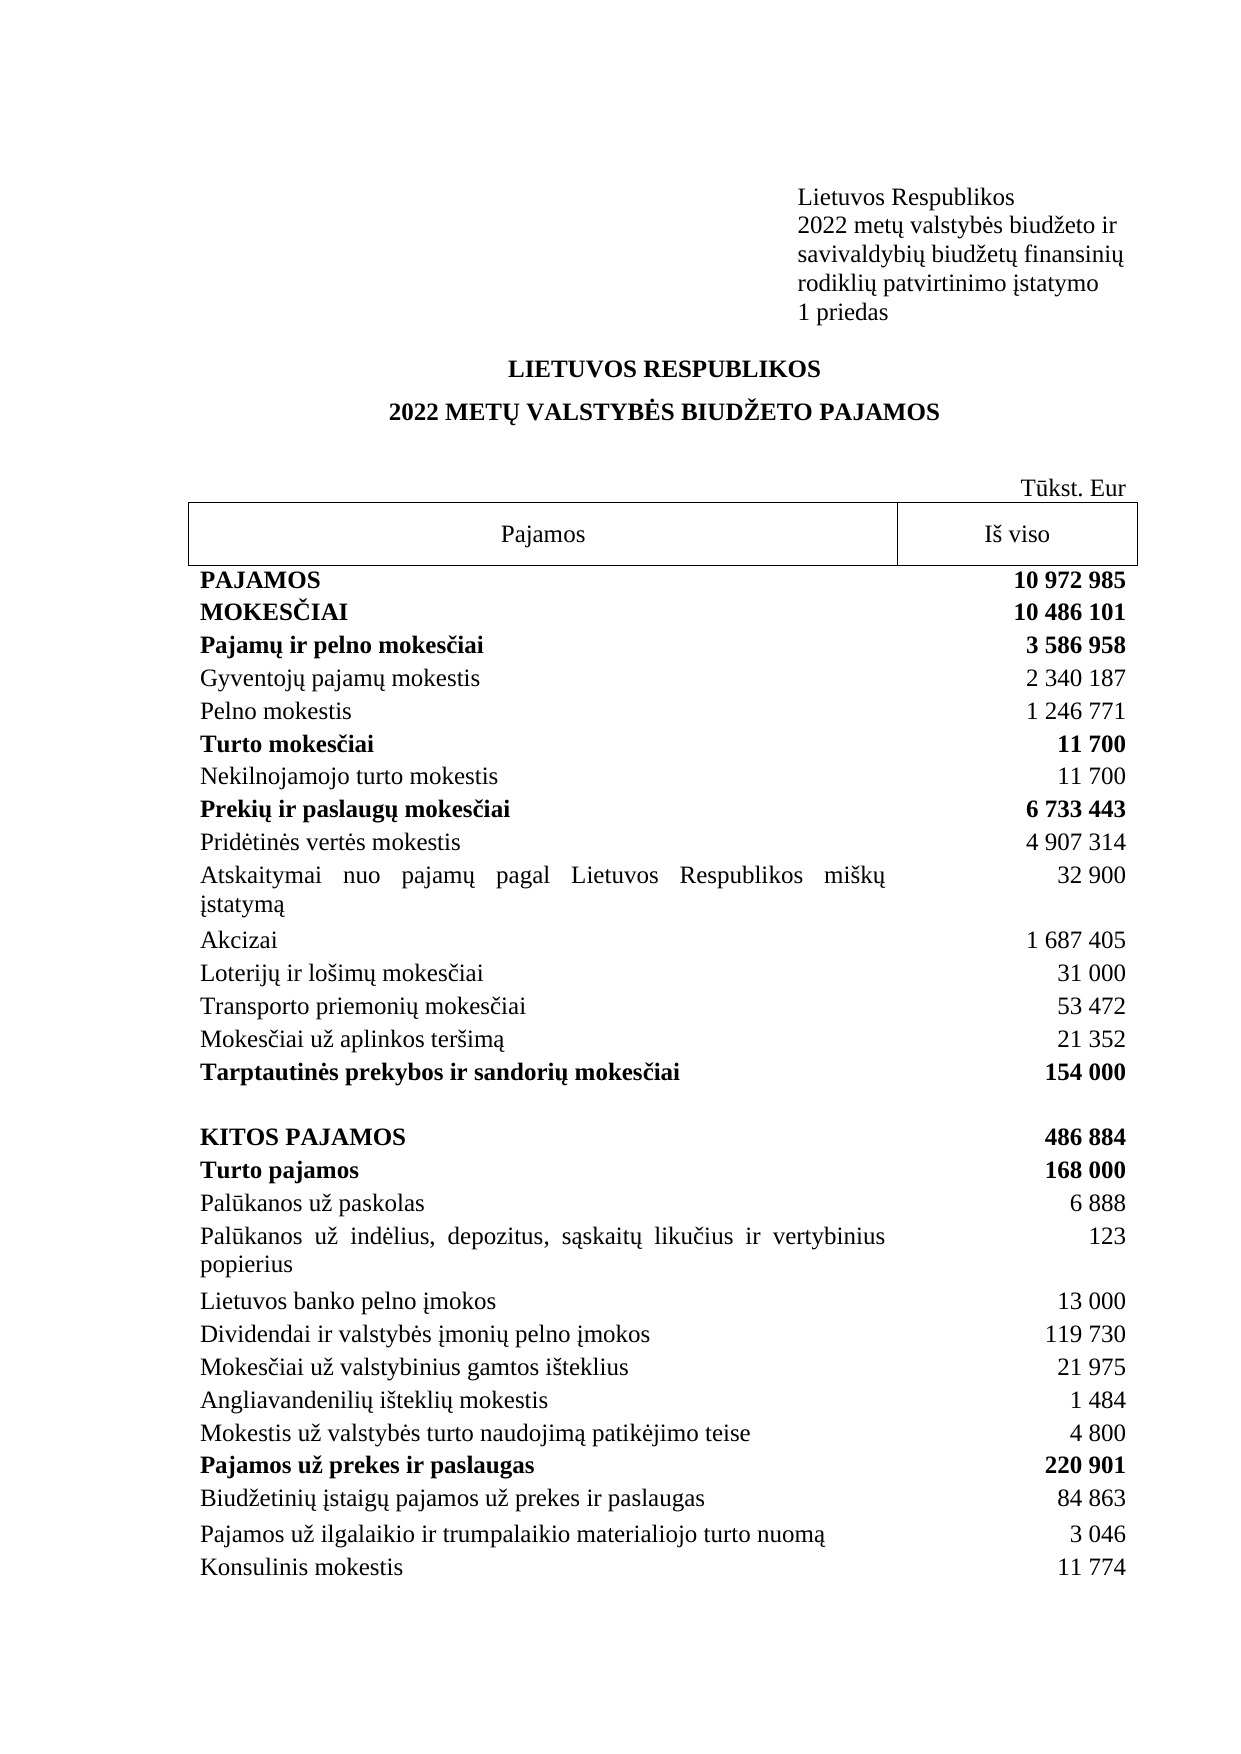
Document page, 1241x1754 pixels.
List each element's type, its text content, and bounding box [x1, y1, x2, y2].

table_cell 168 000 [897, 1155, 1137, 1188]
table_cell 6 888 [897, 1188, 1137, 1221]
table_cell 10 486 101 [897, 598, 1137, 630]
text savivaldybių biudžetų finansinių [177, 239, 1152, 268]
table_cell PAJAMOS [189, 566, 897, 597]
table_cell Atskaitymai nuo pajamų pagal Lietuvos Respublikos miškų įstatymą [189, 860, 897, 926]
text Lietuvos Respublikos [177, 182, 1152, 211]
table_cell 10 972 985 [897, 566, 1137, 597]
table_cell Konsulinis mokestis [189, 1552, 897, 1585]
table_cell Akcizai [189, 926, 897, 958]
table_cell Mokestis už valstybės turto naudojimą patikėjimo teise [189, 1418, 897, 1451]
table_cell Pajamų ir pelno mokesčiai [189, 630, 897, 663]
table_cell 32 900 [897, 860, 1137, 926]
table_cell Nekilnojamojo turto mokestis [189, 761, 897, 794]
table_cell Tarptautinės prekybos ir sandorių mokesčiai [189, 1057, 897, 1089]
table_cell Prekių ir paslaugų mokesčiai [189, 794, 897, 827]
table_cell 154 000 [897, 1057, 1137, 1089]
table_cell 1 484 [897, 1385, 1137, 1418]
table_cell Biudžetinių įstaigų pajamos už prekes ir paslaugas [189, 1483, 897, 1519]
table_header Tūkst. Eur [897, 469, 1137, 502]
table_cell Turto pajamos [189, 1155, 897, 1188]
table_cell Transporto priemonių mokesčiai [189, 991, 897, 1024]
table_cell Pajamos už prekes ir paslaugas [189, 1451, 897, 1483]
table_cell Pajamos [189, 503, 897, 564]
table_cell 31 000 [897, 958, 1137, 991]
text rodiklių patvirtinimo įstatymo [177, 268, 1152, 297]
table_cell 3 046 [897, 1519, 1137, 1552]
table_cell 4 800 [897, 1418, 1137, 1451]
table_cell 53 472 [897, 991, 1137, 1024]
table_cell 1 246 771 [897, 696, 1137, 729]
table_cell 6 733 443 [897, 794, 1137, 827]
table_cell 123 [897, 1221, 1137, 1286]
table_cell Dividendai ir valstybės įmonių pelno įmokos [189, 1319, 897, 1352]
table_cell Pajamos už ilgalaikio ir trumpalaikio materialiojo turto nuomą [189, 1519, 897, 1552]
table_cell Angliavandenilių išteklių mokestis [189, 1385, 897, 1418]
text LIETUVOS RESPUBLIKOS [177, 354, 1152, 383]
table_cell KITOS PAJAMOS [189, 1123, 897, 1155]
text 1 priedas [177, 297, 1152, 326]
table_cell Lietuvos banko pelno įmokos [189, 1286, 897, 1319]
table_cell MOKESČIAI [189, 598, 897, 630]
table_cell 11 774 [897, 1552, 1137, 1585]
table_cell Loterijų ir lošimų mokesčiai [189, 958, 897, 991]
table_cell 11 700 [897, 729, 1137, 761]
table_cell 119 730 [897, 1319, 1137, 1352]
table_cell 486 884 [897, 1123, 1137, 1155]
table_cell 21 975 [897, 1352, 1137, 1385]
text 2022 METŲ VALSTYBĖS BIUDŽETO PAJAMOS [177, 397, 1152, 426]
table_cell [897, 1090, 1137, 1122]
table_cell 2 340 187 [897, 663, 1137, 696]
table_cell Turto mokesčiai [189, 729, 897, 761]
table_cell 11 700 [897, 761, 1137, 794]
table_cell Palūkanos už indėlius, depozitus, sąskaitų likučius ir vertybinius popierius [189, 1221, 897, 1286]
table_cell 21 352 [897, 1024, 1137, 1057]
table_cell Pelno mokestis [189, 696, 897, 729]
table_cell 13 000 [897, 1286, 1137, 1319]
table_header [189, 469, 897, 502]
table_cell [189, 1090, 897, 1122]
table_cell Palūkanos už paskolas [189, 1188, 897, 1221]
table_cell Gyventojų pajamų mokestis [189, 663, 897, 696]
table_cell Pridėtinės vertės mokestis [189, 827, 897, 860]
table_cell Mokesčiai už valstybinius gamtos išteklius [189, 1352, 897, 1385]
table_cell 220 901 [897, 1451, 1137, 1483]
table_cell Iš viso [898, 503, 1137, 564]
text 2022 metų valstybės biudžeto ir [177, 211, 1152, 239]
table_cell 1 687 405 [897, 926, 1137, 958]
table_cell 84 863 [897, 1483, 1137, 1519]
table_cell Mokesčiai už aplinkos teršimą [189, 1024, 897, 1057]
table_cell 3 586 958 [897, 630, 1137, 663]
table_cell 4 907 314 [897, 827, 1137, 860]
